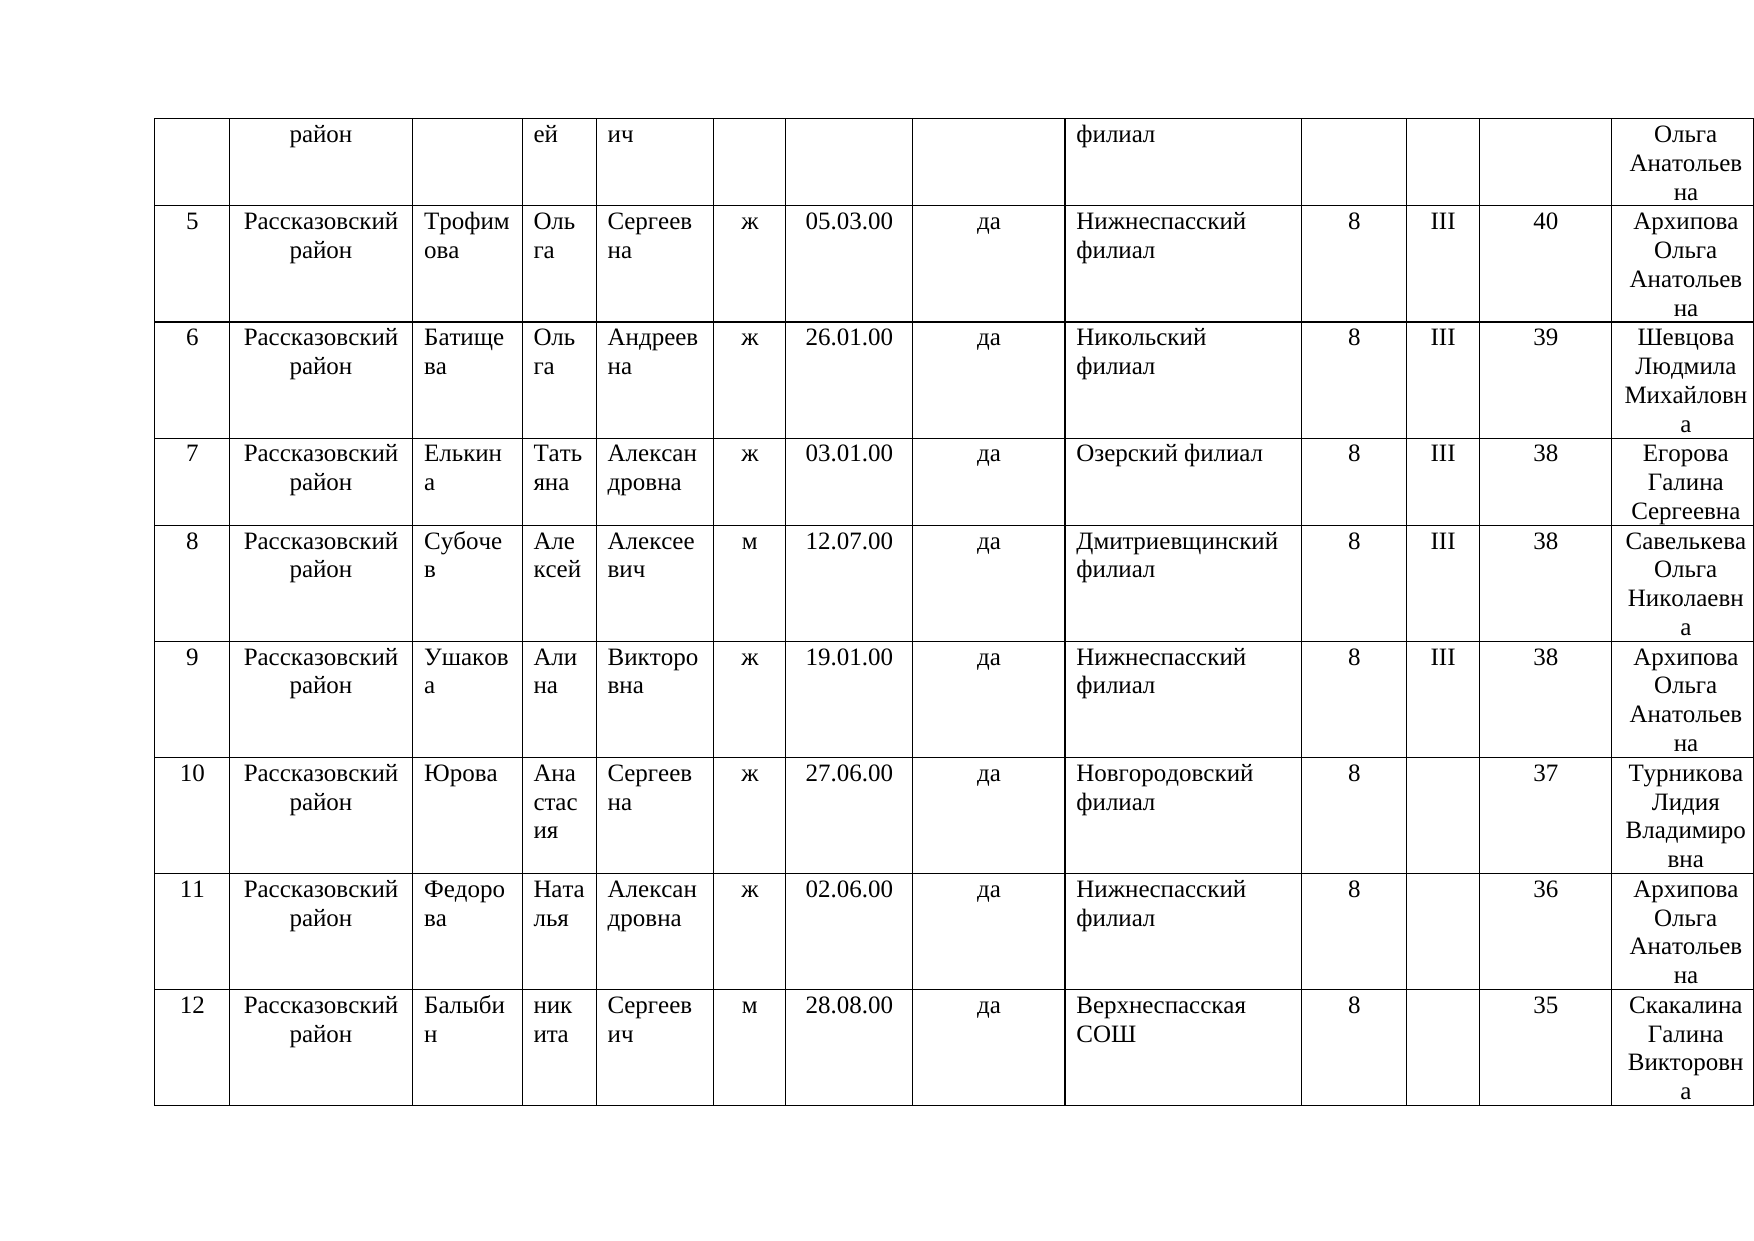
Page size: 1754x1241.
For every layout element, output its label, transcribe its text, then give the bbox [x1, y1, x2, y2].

table_cell да [913, 642, 1064, 757]
table_cell 5 [155, 206, 229, 321]
table_cell [1480, 119, 1611, 205]
table_cell Трофимова [413, 206, 522, 321]
table_cell 26.01.00 [786, 323, 912, 437]
table_cell Ольга [523, 206, 596, 321]
table_cell да [913, 758, 1064, 873]
table_cell Елькина [413, 439, 522, 525]
table_cell Рассказовский район [230, 206, 412, 321]
table_cell Ольга [523, 323, 596, 437]
table_cell никита [523, 990, 596, 1105]
table_cell ж [714, 874, 785, 989]
table_cell район [230, 119, 412, 205]
table_cell [913, 119, 1064, 205]
table_cell Рассказовский район [230, 990, 412, 1105]
table_cell [1407, 119, 1479, 205]
table_cell 38 [1480, 526, 1611, 641]
table_cell Наталья [523, 874, 596, 989]
table_cell ич [597, 119, 713, 205]
table_cell Егорова Галина Сергеевна [1612, 439, 1753, 525]
table_cell [1407, 990, 1479, 1105]
table_cell Батищева [413, 323, 522, 437]
table_cell да [913, 874, 1064, 989]
table_cell 6 [155, 323, 229, 437]
table_cell Озерский филиал [1066, 439, 1301, 525]
table_cell Скакалина Галина Викторовна [1612, 990, 1753, 1105]
table_cell Сергеевна [597, 206, 713, 321]
table_cell ж [714, 206, 785, 321]
table_cell Нижнеспасский филиал [1066, 642, 1301, 757]
table_cell да [913, 206, 1064, 321]
table_cell м [714, 526, 785, 641]
table_cell 03.01.00 [786, 439, 912, 525]
table_cell Верхнеспасская СОШ [1066, 990, 1301, 1105]
table_cell 12.07.00 [786, 526, 912, 641]
table_cell да [913, 323, 1064, 437]
table_cell Балыбин [413, 990, 522, 1105]
table_cell филиал [1066, 119, 1301, 205]
table_cell 9 [155, 642, 229, 757]
table_cell Савелькева Ольга Николаевна [1612, 526, 1753, 641]
table_cell 8 [1302, 990, 1406, 1105]
table_cell 8 [1302, 323, 1406, 437]
table_cell да [913, 990, 1064, 1105]
table_cell 8 [155, 526, 229, 641]
table_cell 05.03.00 [786, 206, 912, 321]
table_cell Рассказовский район [230, 642, 412, 757]
table_cell 11 [155, 874, 229, 989]
table_cell Федорова [413, 874, 522, 989]
table_cell III [1407, 206, 1479, 321]
table_cell да [913, 439, 1064, 525]
table_cell III [1407, 642, 1479, 757]
table_cell Ушакова [413, 642, 522, 757]
table_cell 19.01.00 [786, 642, 912, 757]
table_cell Архипова Ольга Анатольевна [1612, 642, 1753, 757]
table_cell 8 [1302, 206, 1406, 321]
table_cell III [1407, 526, 1479, 641]
table_cell Анастасия [523, 758, 596, 873]
table_cell Нижнеспасский филиал [1066, 206, 1301, 321]
table_cell 8 [1302, 439, 1406, 525]
table_cell 02.06.00 [786, 874, 912, 989]
table_cell ж [714, 758, 785, 873]
table_cell Рассказовский район [230, 874, 412, 989]
table_cell [786, 119, 912, 205]
table_cell ж [714, 439, 785, 525]
table_cell Новгородовский филиал [1066, 758, 1301, 873]
table_cell [413, 119, 522, 205]
table_cell Алексеевич [597, 526, 713, 641]
table_cell ей [523, 119, 596, 205]
table_cell [155, 119, 229, 205]
table_cell Александровна [597, 439, 713, 525]
table_cell [1407, 874, 1479, 989]
table_cell Рассказовский район [230, 439, 412, 525]
table_cell Андреевна [597, 323, 713, 437]
table_cell 38 [1480, 439, 1611, 525]
table_cell Архипова Ольга Анатольевна [1612, 874, 1753, 989]
table_cell 8 [1302, 642, 1406, 757]
table_cell Архипова Ольга Анатольевна [1612, 206, 1753, 321]
table_cell Сергеевич [597, 990, 713, 1105]
table_cell 8 [1302, 874, 1406, 989]
table_cell III [1407, 323, 1479, 437]
table_cell 8 [1302, 758, 1406, 873]
table_cell Ольга Анатольевна [1612, 119, 1753, 205]
table_cell Алина [523, 642, 596, 757]
table_cell Никольский филиал [1066, 323, 1301, 437]
table_cell [1302, 119, 1406, 205]
table_cell 38 [1480, 642, 1611, 757]
table_cell Субочев [413, 526, 522, 641]
table_cell 37 [1480, 758, 1611, 873]
table_cell Алексей [523, 526, 596, 641]
table_cell ж [714, 323, 785, 437]
table_cell Турникова Лидия Владимировна [1612, 758, 1753, 873]
table_cell 12 [155, 990, 229, 1105]
table_cell III [1407, 439, 1479, 525]
table_cell Рассказовский район [230, 323, 412, 437]
table_cell Шевцова Людмила Михайловна [1612, 323, 1753, 437]
table_cell Юрова [413, 758, 522, 873]
table_cell м [714, 990, 785, 1105]
table_cell 7 [155, 439, 229, 525]
table_cell [714, 119, 785, 205]
table_cell да [913, 526, 1064, 641]
table_cell Викторовна [597, 642, 713, 757]
table_cell 36 [1480, 874, 1611, 989]
table_cell Александровна [597, 874, 713, 989]
table_cell 35 [1480, 990, 1611, 1105]
table_cell 27.06.00 [786, 758, 912, 873]
table_cell Сергеевна [597, 758, 713, 873]
table_cell 28.08.00 [786, 990, 912, 1105]
table_cell ж [714, 642, 785, 757]
table_cell 10 [155, 758, 229, 873]
table_cell [1407, 758, 1479, 873]
table_cell 8 [1302, 526, 1406, 641]
table_cell Татьяна [523, 439, 596, 525]
table_cell 40 [1480, 206, 1611, 321]
table_cell Дмитриевщинский филиал [1066, 526, 1301, 641]
table_cell Нижнеспасский филиал [1066, 874, 1301, 989]
table_cell 39 [1480, 323, 1611, 437]
table_cell Рассказовский район [230, 526, 412, 641]
table_cell Рассказовский район [230, 758, 412, 873]
